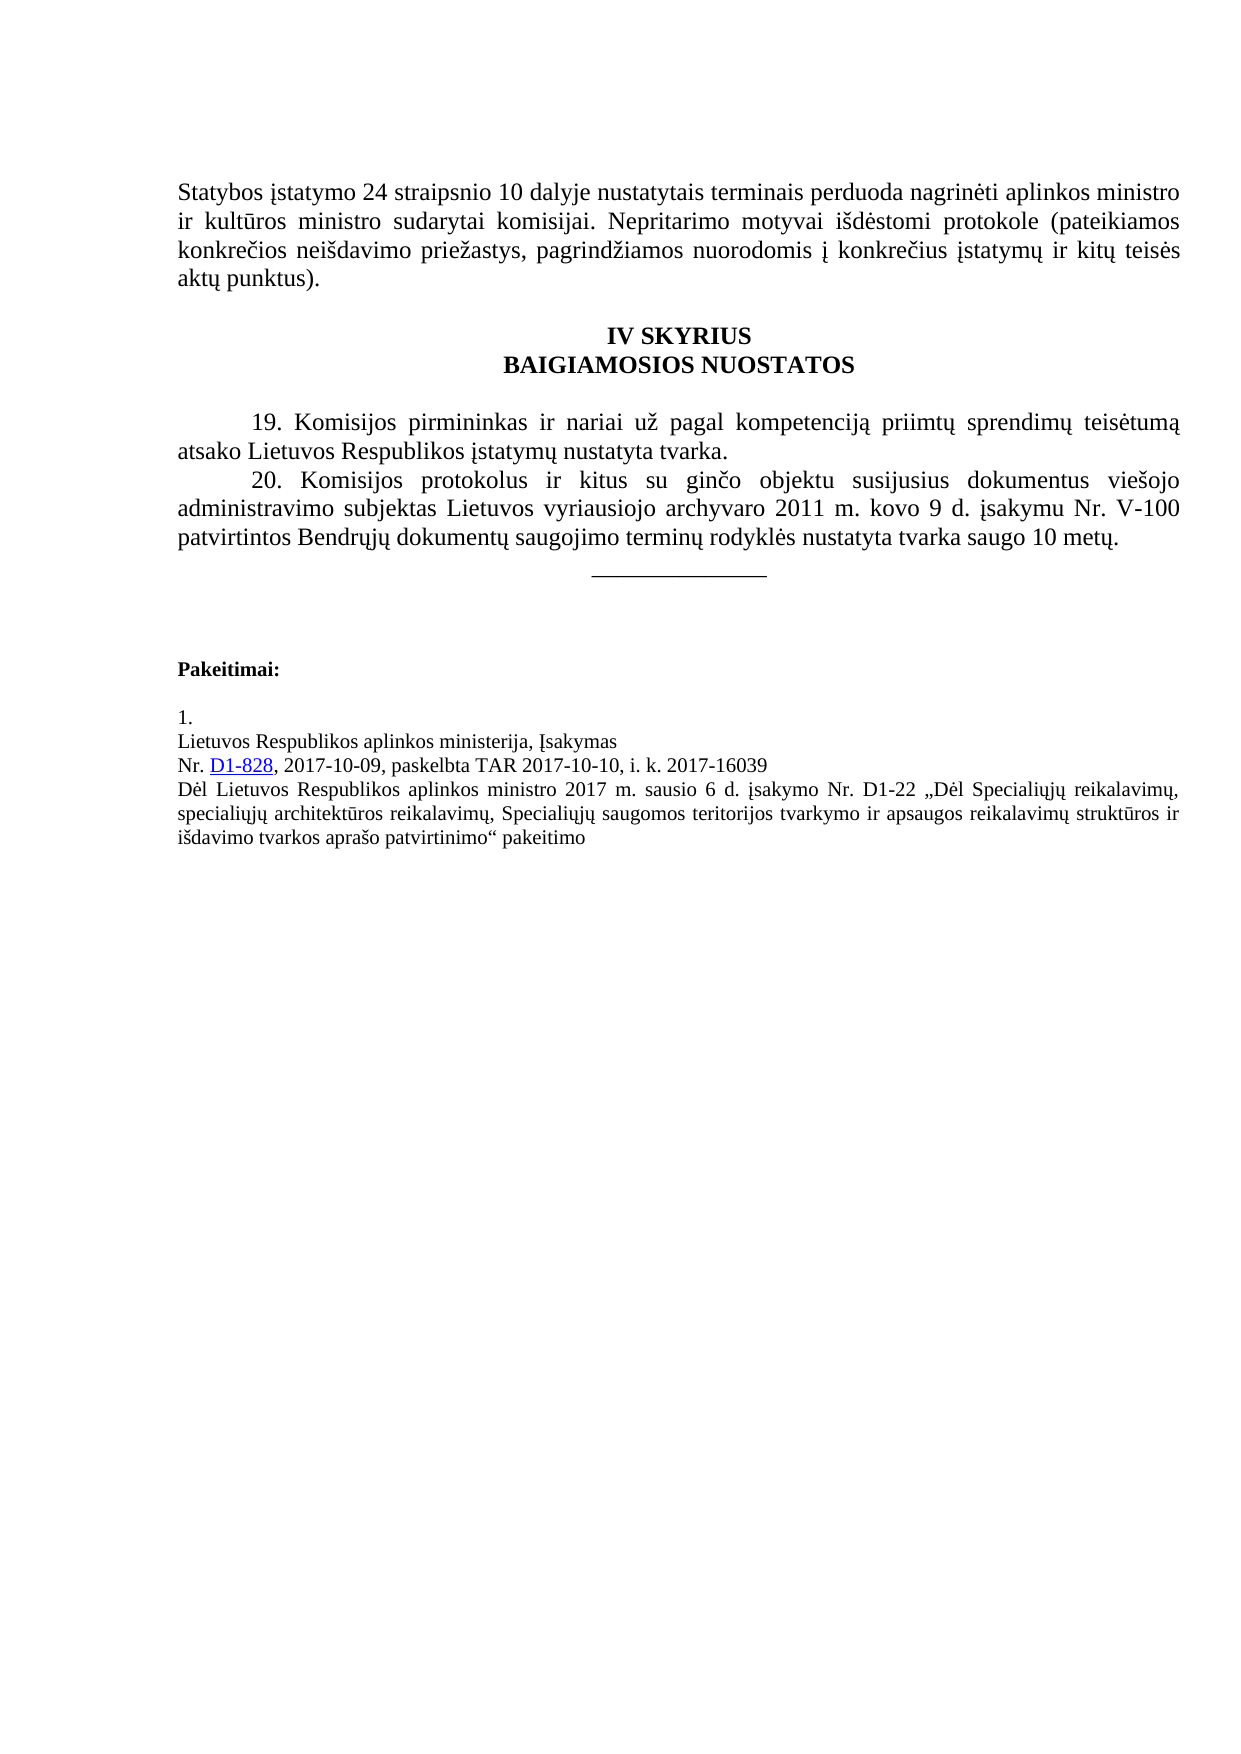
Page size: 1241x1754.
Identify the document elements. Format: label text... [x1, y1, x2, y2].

text Nr. D1-828, 2017-10-09, paskelbta TAR 2017-10-10, i. k. 2017-16039 [177, 753, 1181, 777]
text ______________ [177, 551, 1181, 580]
text Statybos įstatymo 24 straipsnio 10 dalyje nustatytais terminais perduoda nagrinėti aplinkos ministro ir kultūros ministro sudarytai komisijai. Nepritarimo motyvai išdėstomi protokole (pateikiamos konkrečios neišdavimo priežastys, pagrindžiamos nuorodomis į konkrečius įstatymų ir kitų teisės aktų punktus). [177, 177, 1181, 292]
text 1. [177, 705, 1181, 729]
text Dėl Lietuvos Respublikos aplinkos ministro 2017 m. sausio 6 d. įsakymo Nr. D1-22 „Dėl Specialiųjų reikalavimų, specialiųjų architektūros reikalavimų, Specialiųjų saugomos teritorijos tvarkymo ir apsaugos reikalavimų struktūros ir išdavimo tvarkos aprašo patvirtinimo“ pakeitimo [177, 777, 1181, 849]
text IV SKYRIUS [177, 321, 1181, 350]
text Pakeitimai: [177, 657, 1181, 681]
text BAIGIAMOSIOS NUOSTATOS [177, 350, 1181, 378]
text 20. Komisijos protokolus ir kitus su ginčo objektu susijusius dokumentus viešojo administravimo subjektas Lietuvos vyriausiojo archyvaro 2011 m. kovo 9 d. įsakymu Nr. V-100 patvirtintos Bendrųjų dokumentų saugojimo terminų rodyklės nustatyta tvarka saugo 10 metų. [177, 465, 1181, 551]
text Lietuvos Respublikos aplinkos ministerija, Įsakymas [177, 729, 1181, 753]
text 19. Komisijos pirmininkas ir nariai už pagal kompetenciją priimtų sprendimų teisėtumą atsako Lietuvos Respublikos įstatymų nustatyta tvarka. [177, 407, 1181, 465]
